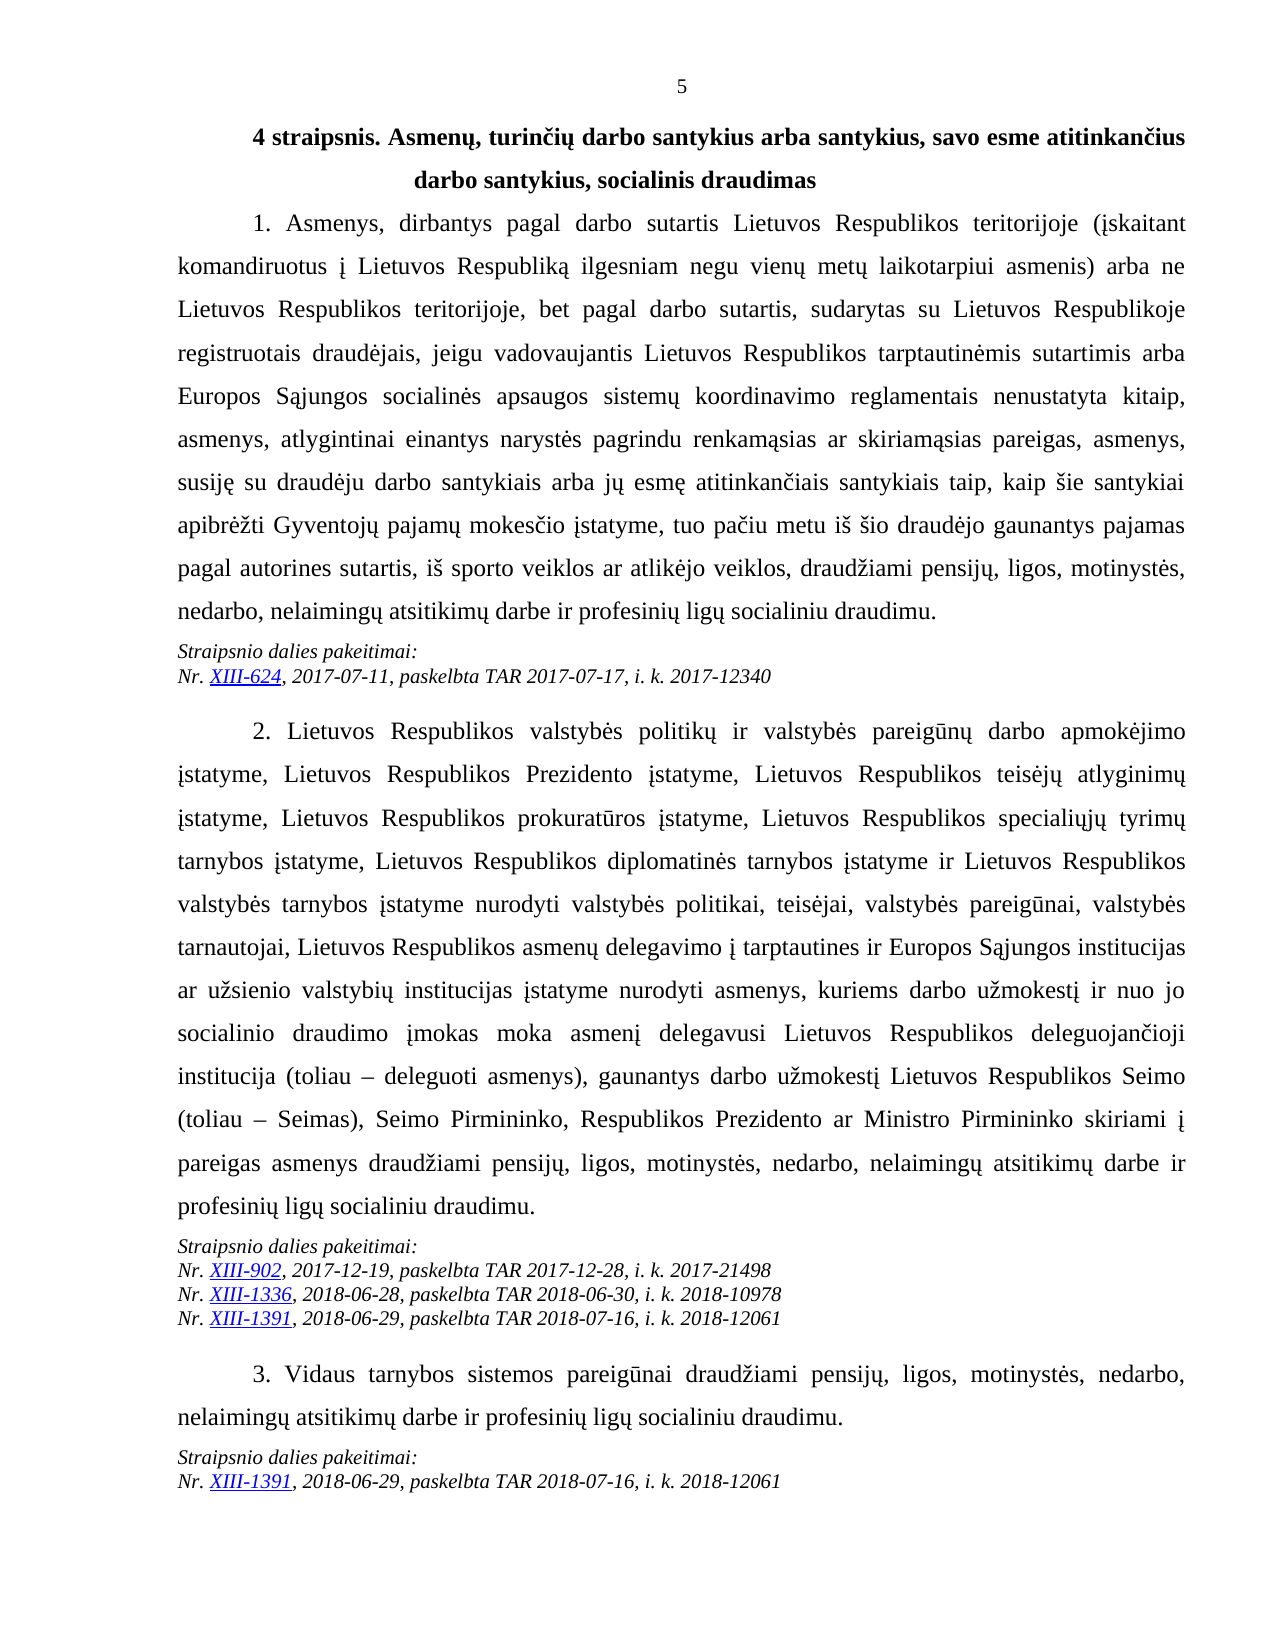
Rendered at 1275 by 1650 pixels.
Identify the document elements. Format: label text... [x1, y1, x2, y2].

text Nr. XIII-1336, 2018-06-28, paskelbta TAR 2018-06-30, i. k. 2018-10978 [177, 1282, 1186, 1306]
text 1. Asmenys, dirbantys pagal darbo sutartis Lietuvos Respublikos teritorijoje (įskaitant komandiruotus į Lietuvos Respubliką ilgesniam negu vienų metų laikotarpiui asmenis) arba ne Lietuvos Respublikos teritorijoje, bet pagal darbo sutartis, sudarytas su Lietuvos Respublikoje registruotais draudėjais, jeigu vadovaujantis Lietuvos Respublikos tarptautinėmis sutartimis arba Europos Sąjungos socialinės apsaugos sistemų koordinavimo reglamentais nenustatyta kitaip, asmenys, atlygintinai einantys narystės pagrindu renkamąsias ar skiriamąsias pareigas, asmenys, susiję su draudėju darbo santykiais arba jų esmę atitinkančiais santykiais taip, kaip šie santykiai apibrėžti Gyventojų pajamų mokesčio įstatyme, tuo pačiu metu iš šio draudėjo gaunantys pajamas pagal autorines sutartis, iš sporto veiklos ar atlikėjo veiklos, draudžiami pensijų, ligos, motinystės, nedarbo, nelaimingų atsitikimų darbe ir profesinių ligų socialiniu draudimu. [177, 208, 1186, 625]
text Straipsnio dalies pakeitimai: [177, 639, 1186, 663]
text Nr. XIII-902, 2017-12-19, paskelbta TAR 2017-12-28, i. k. 2017-21498 [177, 1258, 1186, 1282]
text 2. Lietuvos Respublikos valstybės politikų ir valstybės pareigūnų darbo apmokėjimo įstatyme, Lietuvos Respublikos Prezidento įstatyme, Lietuvos Respublikos teisėjų atlyginimų įstatyme, Lietuvos Respublikos prokuratūros įstatyme, Lietuvos Respublikos specialiųjų tyrimų tarnybos įstatyme, Lietuvos Respublikos diplomatinės tarnybos įstatyme ir Lietuvos Respublikos valstybės tarnybos įstatyme nurodyti valstybės politikai, teisėjai, valstybės pareigūnai, valstybės tarnautojai, Lietuvos Respublikos asmenų delegavimo į tarptautines ir Europos Sąjungos institucijas ar užsienio valstybių institucijas įstatyme nurodyti asmenys, kuriems darbo užmokestį ir nuo jo socialinio draudimo įmokas moka asmenį delegavusi Lietuvos Respublikos deleguojančioji institucija (toliau – deleguoti asmenys), gaunantys darbo užmokestį Lietuvos Respublikos Seimo (toliau – Seimas), Seimo Pirmininko, Respublikos Prezidento ar Ministro Pirmininko skiriami į pareigas asmenys draudžiami pensijų, ligos, motinystės, nedarbo, nelaimingų atsitikimų darbe ir profesinių ligų socialiniu draudimu. [177, 716, 1186, 1219]
text Nr. XIII-1391, 2018-06-29, paskelbta TAR 2018-07-16, i. k. 2018-12061 [177, 1306, 1186, 1330]
text Straipsnio dalies pakeitimai: [177, 1234, 1186, 1258]
text Nr. XIII-1391, 2018-06-29, paskelbta TAR 2018-07-16, i. k. 2018-12061 [177, 1469, 1186, 1493]
text 4 straipsnis. Asmenų, turinčių darbo santykius arba santykius, savo esme atitinkančius darbo santykius, socialinis draudimas [252, 122, 1186, 194]
text 3. Vidaus tarnybos sistemos pareigūnai draudžiami pensijų, ligos, motinystės, nedarbo, nelaimingų atsitikimų darbe ir profesinių ligų socialiniu draudimu. [177, 1359, 1186, 1431]
text Nr. XIII-624, 2017-07-11, paskelbta TAR 2017-07-17, i. k. 2017-12340 [177, 663, 1186, 688]
text Straipsnio dalies pakeitimai: [177, 1445, 1186, 1469]
